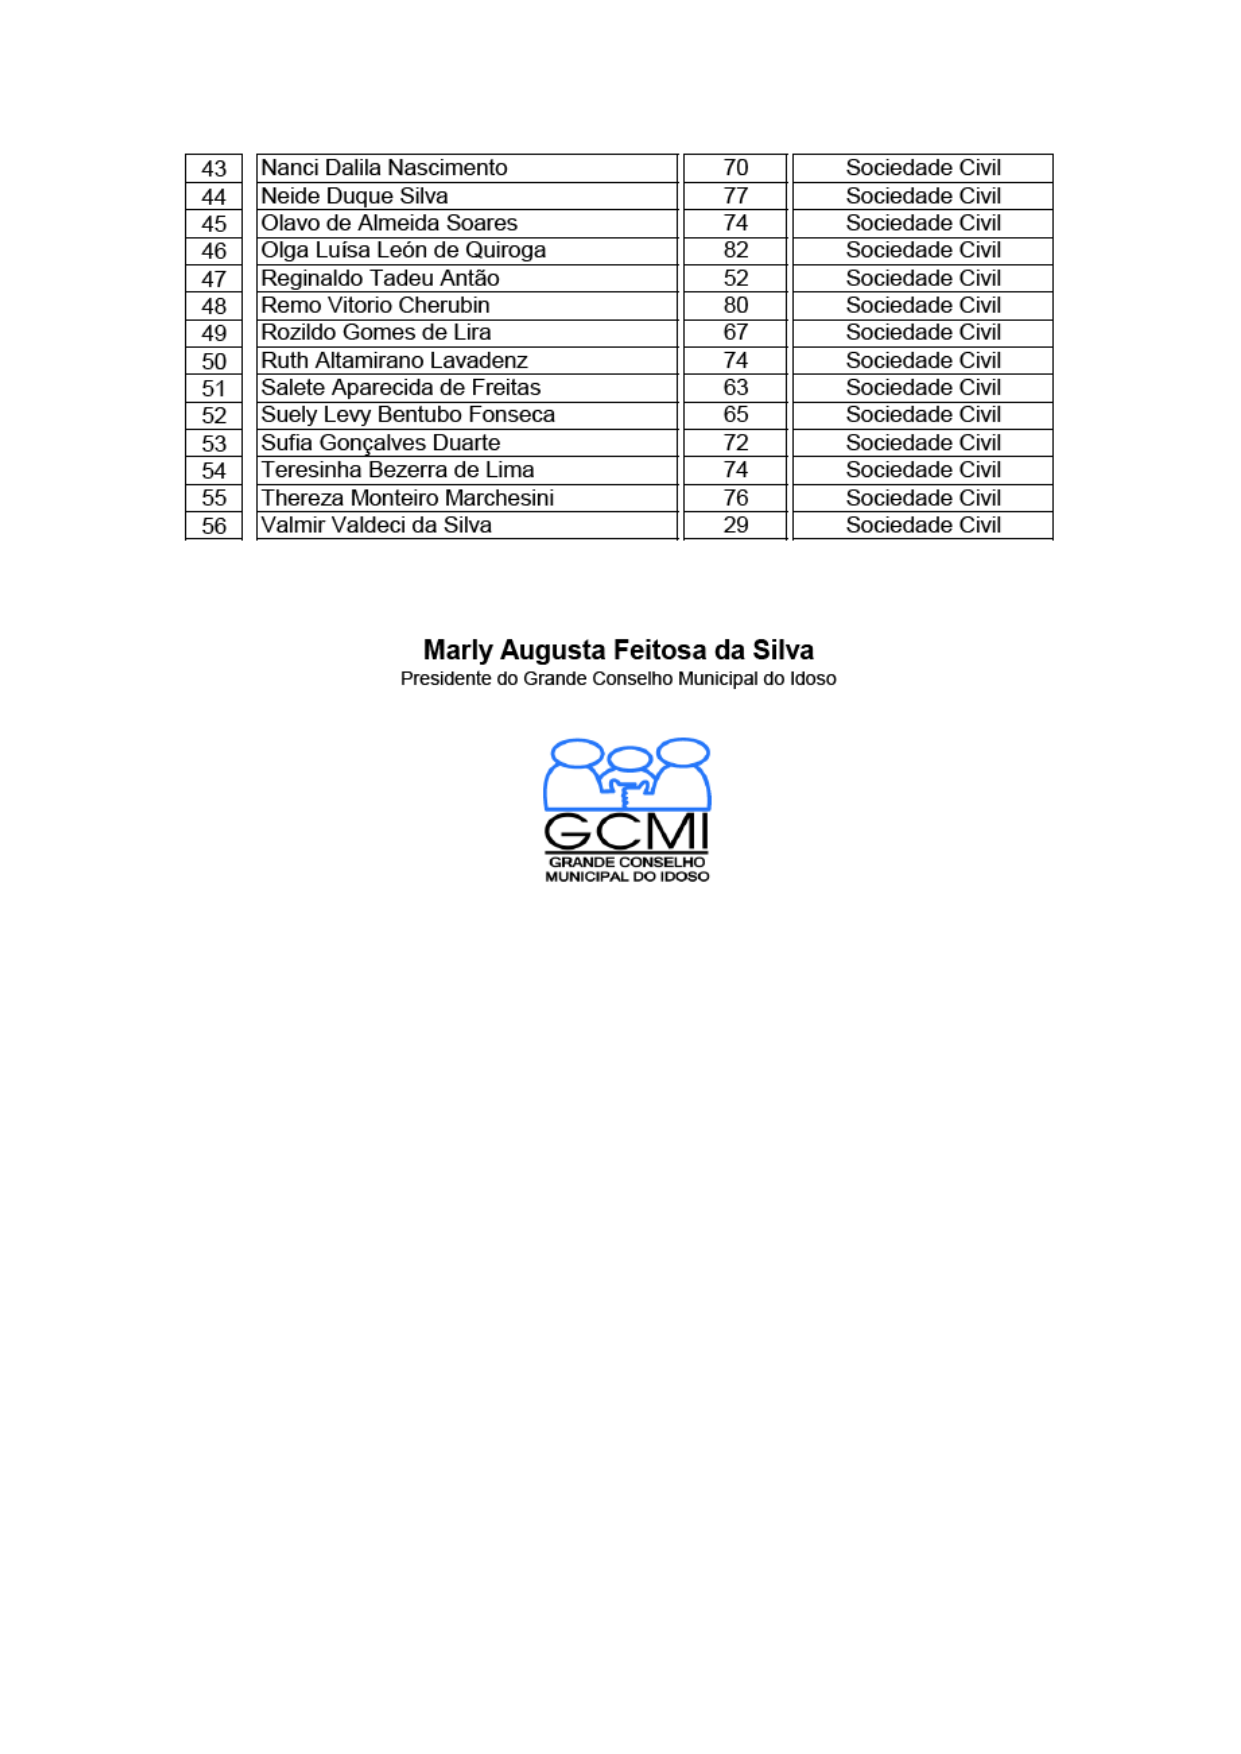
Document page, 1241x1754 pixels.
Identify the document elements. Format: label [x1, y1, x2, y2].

picture [177, 147, 1062, 909]
